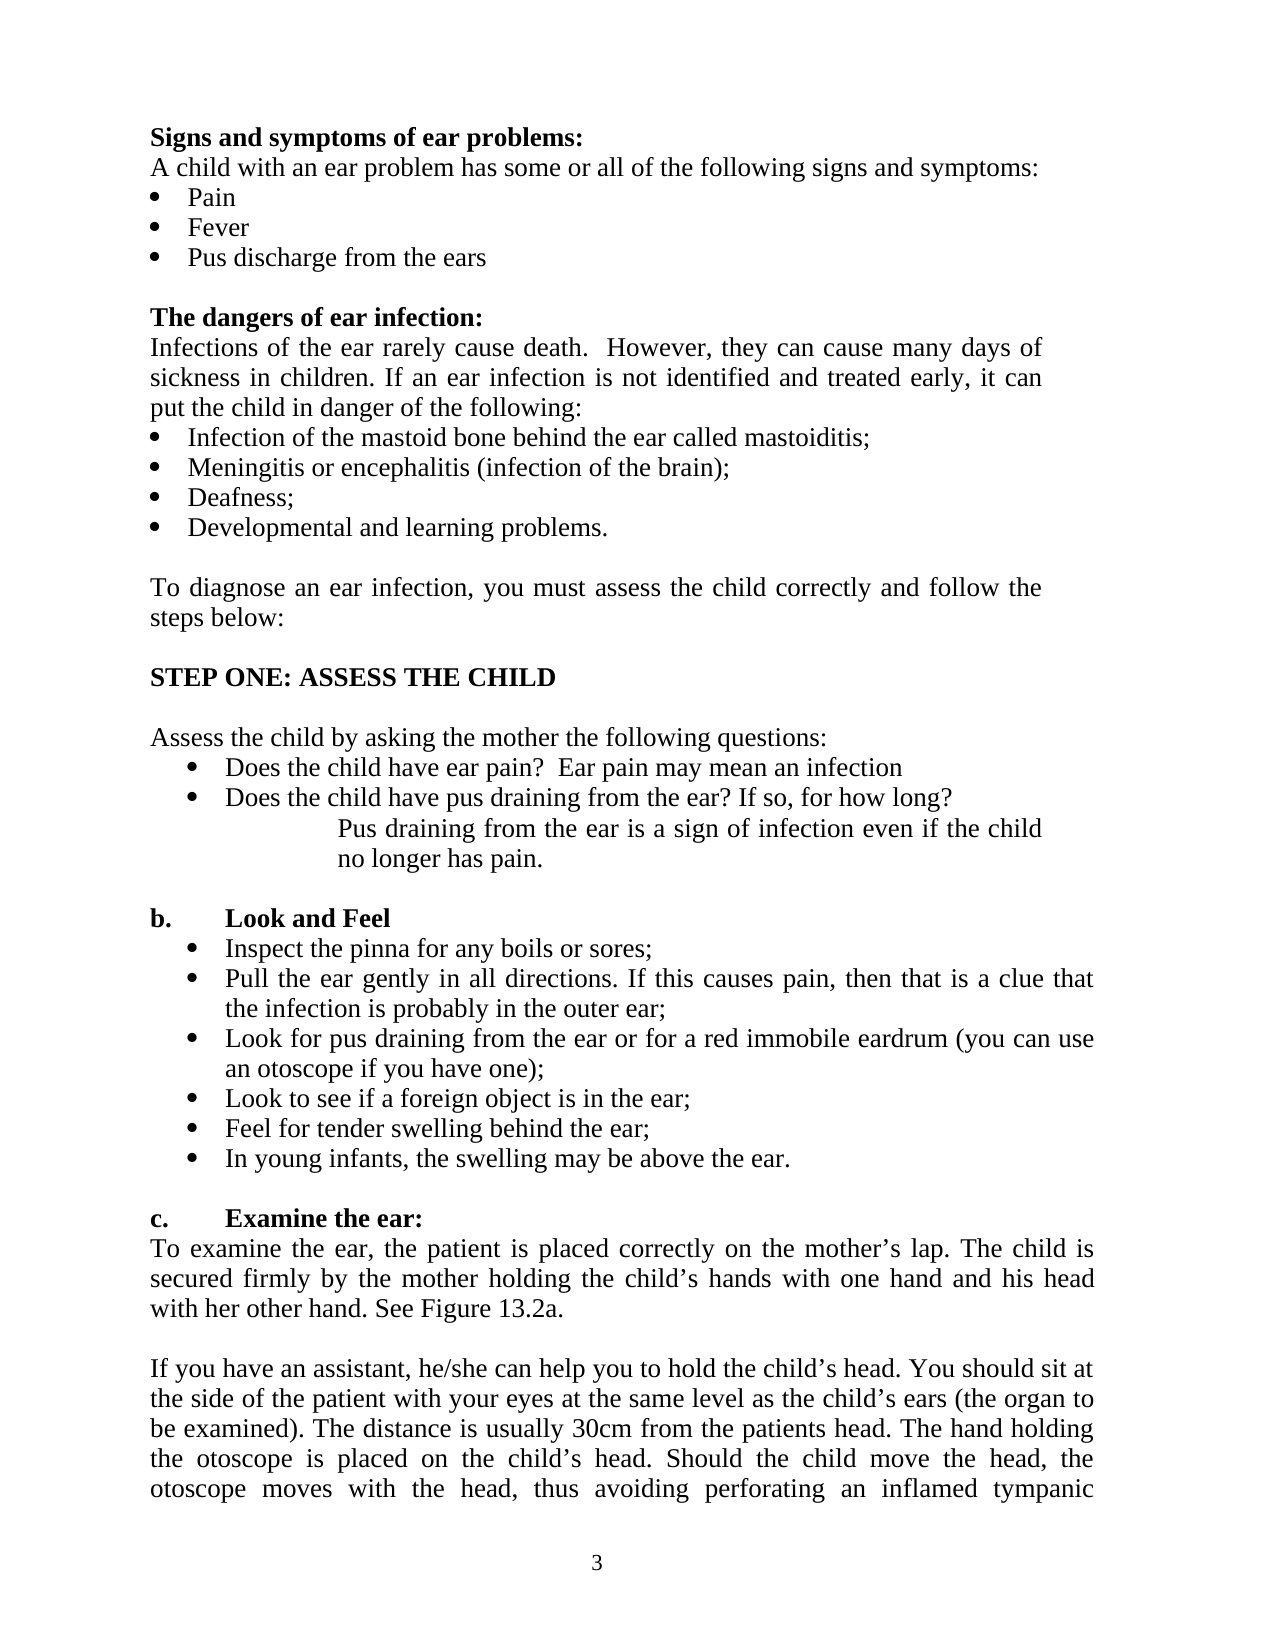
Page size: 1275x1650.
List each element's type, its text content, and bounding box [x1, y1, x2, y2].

text To diagnose an ear infection, you must assess the child correctly and follow the steps below: [150, 573, 1044, 633]
text Signs and symptoms of ear problems: [150, 122, 1044, 152]
subtitle c. Examine the ear: [150, 1203, 1096, 1233]
text A child with an ear problem has some or all of the following signs and symptoms: [150, 152, 1044, 182]
list Look for pus draining from the ear or for a red immobile eardrum (you can use an otoscope if you have one); [187, 1023, 1096, 1083]
list Does the child have pus draining from the ear? If so, for how long? [187, 783, 1044, 813]
list Pus discharge from the ears [150, 242, 1044, 272]
text If you have an assistant, he/she can help you to hold the child’s head. You should sit at the side of the patient with your eyes at the same level as the child’s ears (the organ to be examined). The distance is usually 30cm from the patients head. The hand holding the otoscope is placed on the child’s head. Should the child move the head, the otoscope moves with the head, thus avoiding perforating an inflamed tympanic membrane. [150, 1353, 1096, 1503]
list Infection of the mastoid bone behind the ear called mastoiditis; [150, 422, 1044, 452]
subtitle STEP ONE: ASSESS THE CHILD [150, 663, 1044, 693]
list In young infants, the swelling may be above the ear. [187, 1143, 1096, 1173]
list Meningitis or encephalitis (infection of the brain); [150, 452, 1044, 482]
text The dangers of ear infection: [150, 302, 1044, 332]
list Does the child have ear pain? Ear pain may mean an infection [187, 753, 1044, 783]
list Pull the ear gently in all directions. If this causes pain, then that is a clue that the infection is probably in the outer ear; [187, 963, 1096, 1023]
list Feel for tender swelling behind the ear; [187, 1113, 1096, 1143]
text To examine the ear, the patient is placed correctly on the mother’s lap. The child is secured firmly by the mother holding the child’s hands with one hand and his head with her other hand. See Figure 13.2a. [150, 1233, 1096, 1323]
list Pus draining from the ear is a sign of infection even if the child no longer has pain. [300, 813, 1044, 873]
list Look to see if a foreign object is in the ear; [187, 1083, 1096, 1113]
list Deafness; [150, 482, 1044, 512]
list Pain [150, 182, 1044, 212]
list Developmental and learning problems. [150, 512, 1044, 543]
text Assess the child by asking the mother the following questions: [150, 723, 1044, 753]
text Infections of the ear rarely cause death. However, they can cause many days of sickness in children. If an ear infection is not identified and treated early, it can put the child in danger of the following: [150, 332, 1044, 422]
list Inspect the pinna for any boils or sores; [187, 933, 1096, 963]
list Fever [150, 212, 1044, 242]
subtitle b. Look and Feel [150, 903, 1096, 933]
